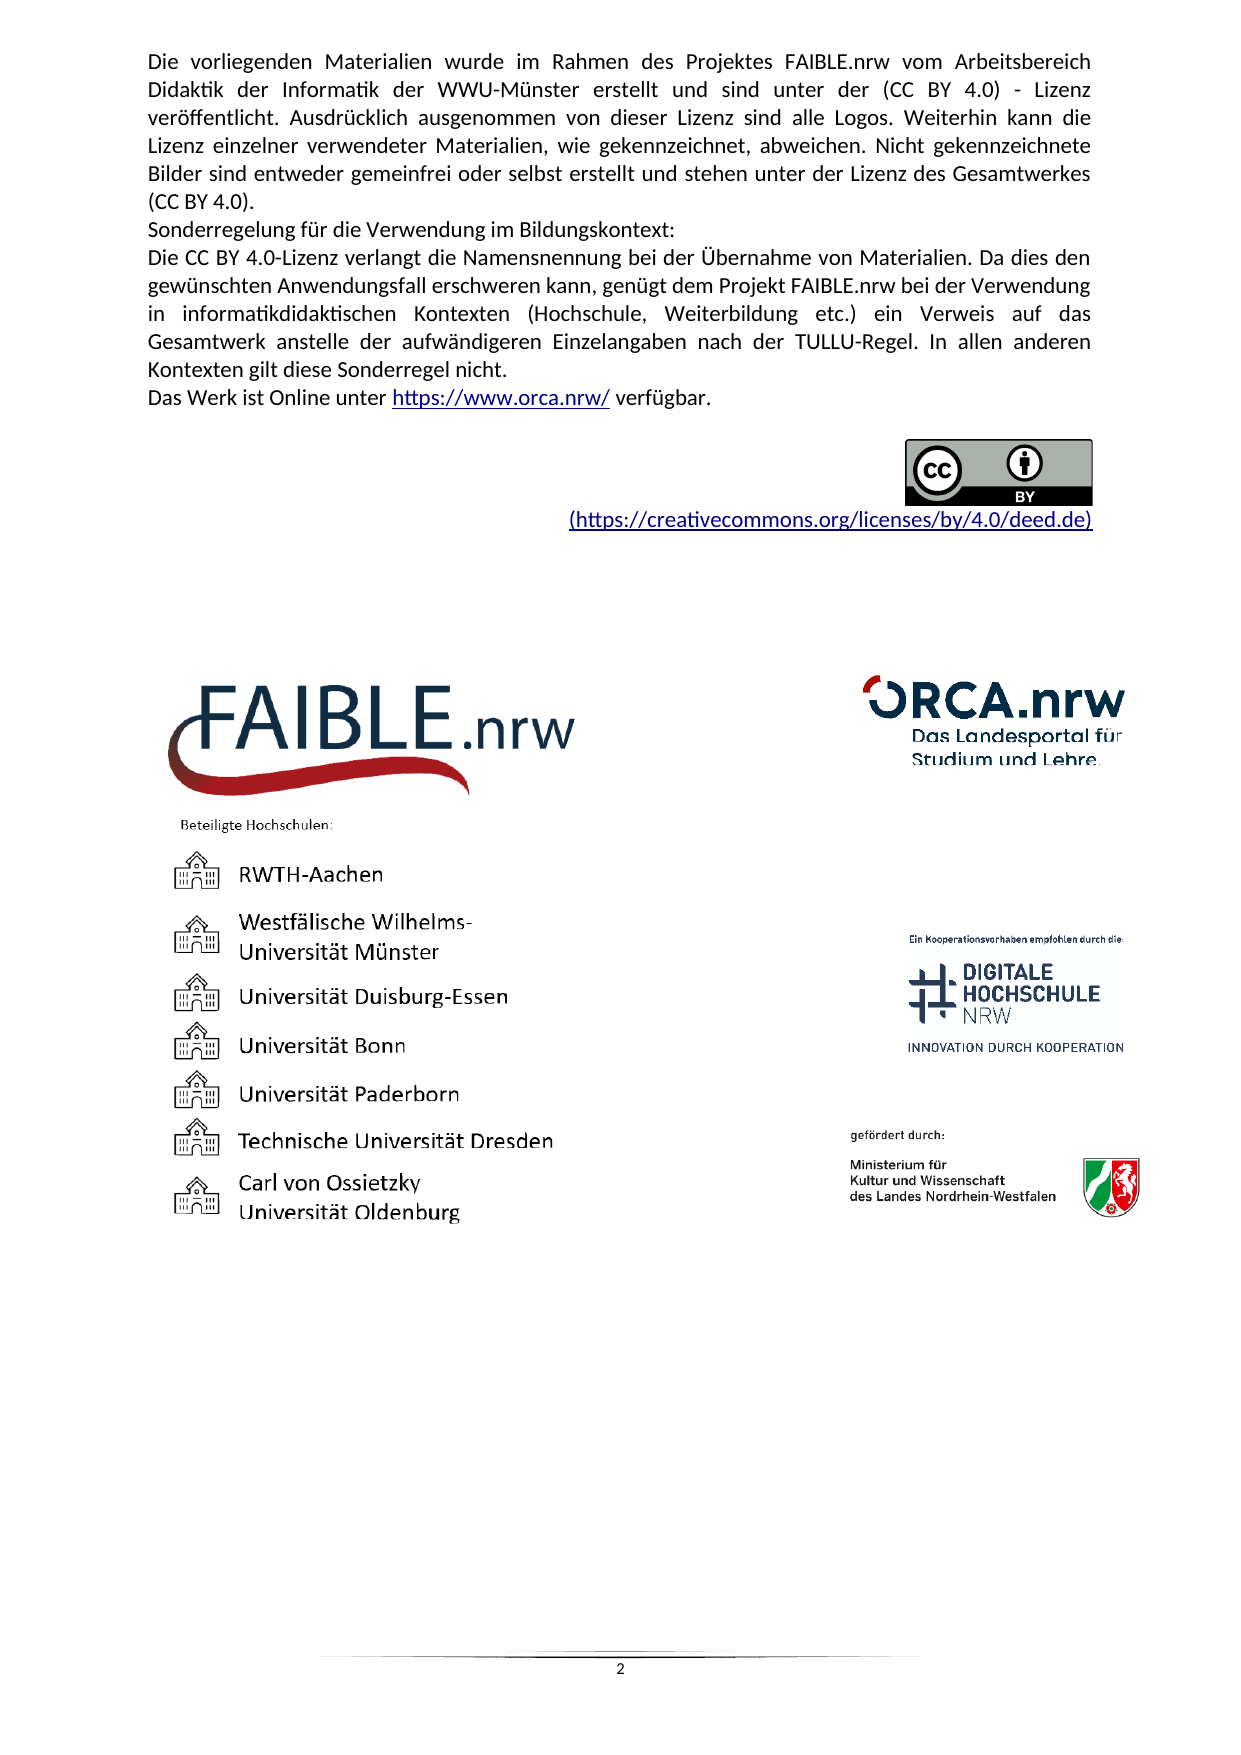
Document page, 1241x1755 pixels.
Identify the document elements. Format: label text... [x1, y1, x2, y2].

text Die vorliegenden Materialien wurde im Rahmen des Projektes FAIBLE.nrw vom Arbeitsbereich Didaktik der Informatik der WWU-Münster erstellt und sind unter der (CC BY 4.0) - Lizenz veröffentlicht. Ausdrücklich ausgenommen von dieser Lizenz sind alle Logos. Weiterhin kann die Lizenz einzelner verwendeter Materialien, wie gekennzeichnet, abweichen. Nicht gekennzeichnete Bilder sind entweder gemeinfrei oder selbst erstellt und stehen unter der Lizenz des Gesamtwerkes (CC BY 4.0). [148, 47, 1093, 215]
text Die CC BY 4.0-Lizenz verlangt die Namensnennung bei der Übernahme von Materialien. Da dies den gewünschten Anwendungsfall erschweren kann, genügt dem Projekt FAIBLE.nrw bei der Verwendung in informatikdidaktischen Kontexten (Hochschule, Weiterbildung etc.) ein Verweis auf das Gesamtwerk anstelle der aufwändigeren Einzelangaben nach der TULLU-Regel. In allen anderen Kontexten gilt diese Sonderregel nicht. [148, 243, 1093, 383]
text (https://creativecommons.org/licenses/by/4.0/deed.de) [148, 505, 1093, 533]
text Das Werk ist Online unter https://www.orca.nrw/ verfügbar. [148, 383, 1093, 412]
text Sonderregelung für die Verwendung im Bildungskontext: [148, 215, 1093, 243]
